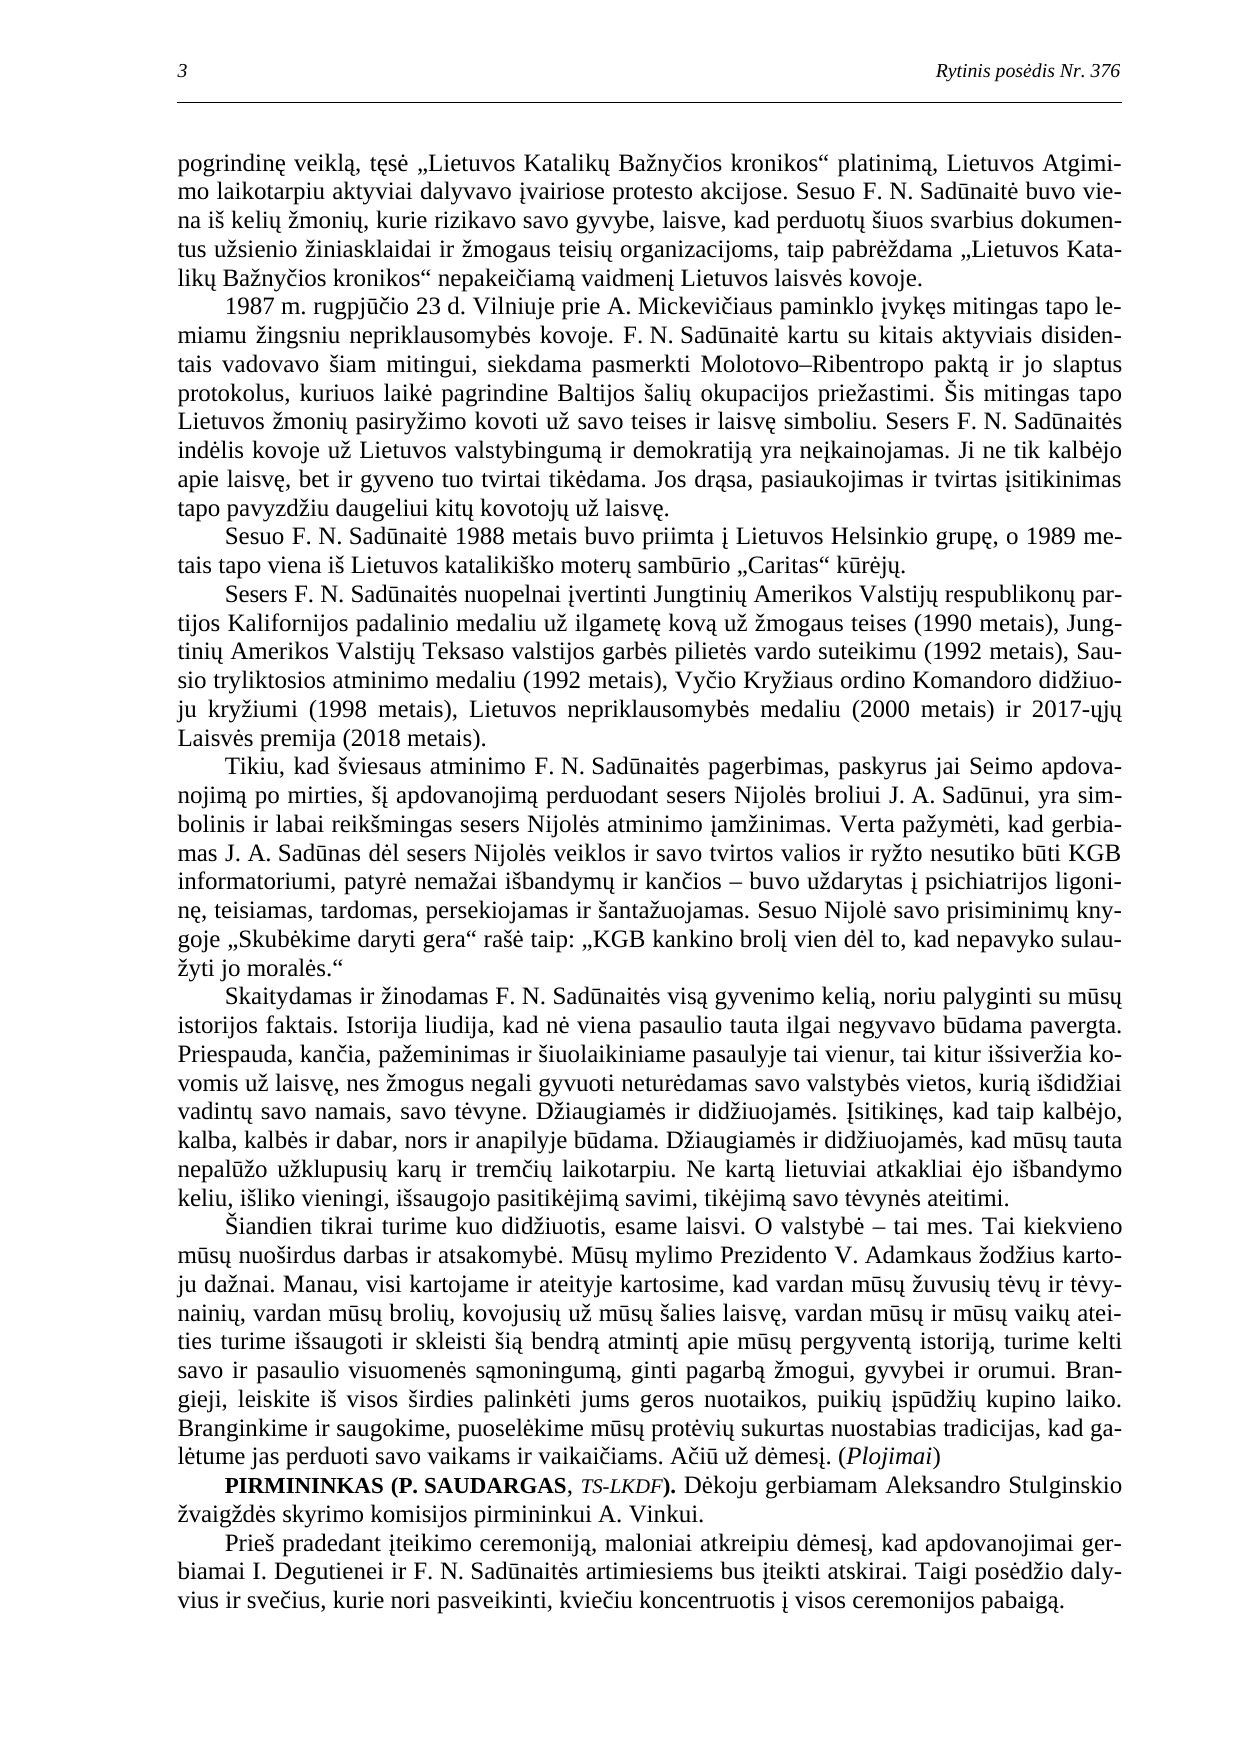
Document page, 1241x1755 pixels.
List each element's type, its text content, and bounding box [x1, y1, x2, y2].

text Šian­dien tik­rai tu­ri­me kuo di­džiuo­tis, esa­me lais­vi. O vals­ty­bė – tai mes. Tai kiek­vie­no mū­sų nuo­šir­dus dar­bas ir at­sa­ko­my­bė. Mū­sų my­li­mo Pre­zi­den­to V. Adam­kaus žo­džius kar­to­ju daž­nai. Ma­nau, vi­si kar­to­ja­me ir at­ei­ty­je kar­to­si­me, kad var­dan mū­sų žu­vu­sių tė­vų ir tė­vy­nai­nių, var­dan mū­sų bro­lių, ko­vo­ju­sių už mū­sų ša­lies lais­vę, var­dan mū­sų ir mū­sų vai­kų at­ei­ties tu­ri­me iš­sau­go­ti ir skleis­ti šią ben­drą at­min­tį apie mū­sų per­gy­ven­tą is­to­ri­ją, tu­ri­me kel­ti sa­vo ir pa­sau­lio vi­suo­me­nės są­mo­nin­gu­mą, gin­ti pa­gar­bą žmo­gui, gy­vy­bei ir oru­mui. Bran­gie­ji, leis­ki­te iš vi­sos šir­dies pa­lin­kė­ti jums ge­ros nuo­tai­kos, pui­kių įspū­džių ku­pi­no lai­ko. Bran­gin­ki­me ir sau­go­ki­me, puo­se­lė­ki­me mū­sų pro­tė­vių su­kur­tas nuo­sta­bias tra­di­ci­jas, kad ga­lė­tu­me jas per­duo­ti sa­vo vai­kams ir vai­kai­čiams. Ačiū už dė­me­sį. (Plo­ji­mai) [177, 1211, 1122, 1470]
text Se­sers F. N. Sa­dū­nai­tės nuo­pel­nai įver­tin­ti Jung­ti­nių Ame­ri­kos Vals­ti­jų res­pub­li­ko­nų par­ti­jos Ka­li­for­ni­jos pa­da­li­nio me­da­liu už il­ga­me­tę ko­vą už žmo­gaus tei­ses (1990 me­tais), Jung­ti­nių Ame­ri­kos Vals­ti­jų Tek­sa­so vals­ti­jos gar­bės pi­lie­tės var­do su­tei­ki­mu (1992 me­tais), Sau­sio try­lik­to­sios at­mi­ni­mo me­da­liu (1992 me­tais), Vy­čio Kry­žiaus or­di­no Ko­man­do­ro di­džiuo­ju kry­žiu­mi (1998 me­tais), Lie­tu­vos ne­pri­klau­so­my­bės me­da­liu (2000 me­tais) ir 2017-ųjų Lais­vės pre­mi­ja (2018 me­tais). [177, 579, 1122, 751]
text PIRMININKAS (P. SAUDARGAS, TS-LKDF). Dė­ko­ju ger­bia­mam Alek­san­dro Stul­gins­kio žvaigž­dės sky­ri­mo ko­mi­si­jos pir­mi­nin­kui A. Vin­kui. [177, 1470, 1122, 1528]
text Prieš pra­de­dant įtei­ki­mo ce­re­mo­ni­ją, ma­lo­niai at­krei­piu dė­me­sį, kad ap­do­va­no­ji­mai ger­bia­mai I. De­gu­tie­nei ir F. N. Sa­dū­nai­tės ar­ti­mie­siems bus įteik­ti at­ski­rai. Tai­gi po­sė­džio da­ly­vius ir sve­čius, ku­rie no­ri pa­svei­kin­ti, kvie­čiu kon­cen­truo­tis į vi­sos ce­re­mo­ni­jos pa­bai­gą. [177, 1528, 1122, 1614]
text 1987 m. rug­pjū­čio 23 d. Vil­niu­je prie A. Mic­ke­vi­čiaus pa­min­klo įvy­kęs mi­tin­gas ta­po le­mia­mu žings­niu ne­pri­klau­so­my­bės ko­vo­je. F. N. Sa­dū­nai­tė kar­tu su ki­tais ak­ty­viais di­si­den­tais va­do­va­vo šiam mi­tin­gui, siek­da­ma pa­smerk­ti Molotovo–Ribentropo pak­tą ir jo slap­tus pro­to­ko­lus, ku­riuos lai­kė pa­grin­di­ne Bal­ti­jos ša­lių oku­pa­ci­jos prie­žas­ti­mi. Šis mi­tin­gas ta­po Lie­tu­vos žmo­nių pa­si­ry­ži­mo ko­vo­ti už sa­vo tei­ses ir lais­vę sim­bo­liu. Se­sers F. N. Sa­dū­nai­tės in­dė­lis ko­vo­je už Lie­tu­vos vals­ty­bin­gu­mą ir de­mo­kra­tiją yra ne­įkai­no­ja­mas. Ji ne tik kal­bė­jo apie lais­vę, bet ir gy­ve­no tuo tvir­tai ti­kė­da­ma. Jos drą­sa, pa­si­au­ko­ji­mas ir tvir­tas įsi­ti­ki­ni­mas ta­po pa­vyz­džiu dau­ge­liui ki­tų ko­vo­to­jų už lais­vę. [177, 291, 1122, 521]
text Ti­kiu, kad švie­saus at­mi­ni­mo F. N. Sa­dū­nai­tės pa­ger­bi­mas, pa­sky­rus jai Sei­mo ap­do­va­no­ji­mą po mir­ties, šį ap­do­va­no­ji­mą per­duo­dant se­sers Ni­jo­lės bro­liui J. A. Sa­dū­nui, yra sim­bo­li­nis ir la­bai reikš­min­gas se­sers Ni­jo­lės at­mi­ni­mo įam­ži­ni­mas. Ver­ta pa­žy­mė­ti, kad ger­bia­mas J. A. Sa­dū­nas dėl se­sers Ni­jo­lės veik­los ir sa­vo tvir­tos va­lios ir ryž­to ne­su­ti­ko bū­ti KGB in­for­ma­to­riu­mi, pa­ty­rė ne­ma­žai iš­ban­dy­mų ir kan­čios – bu­vo už­da­ry­tas į psi­chiat­ri­jos li­go­ni­nę, tei­sia­mas, tar­do­mas, per­se­kio­ja­mas ir šan­ta­žuo­ja­mas. Se­suo Ni­jo­lė sa­vo pri­si­mi­ni­mų kny­go­je „Sku­bė­ki­me da­ry­ti ge­ra“ ra­šė taip: „KGB kan­ki­no bro­lį vien dėl to, kad ne­pa­vy­ko su­lau­žy­ti jo mo­ra­lės.“ [177, 751, 1122, 981]
text Skai­ty­da­mas ir ži­no­da­mas F. N. Sa­dū­nai­tės vi­są gy­ve­ni­mo ke­lią, no­riu pa­ly­gin­ti su mū­sų is­to­ri­jos fak­tais. Is­to­ri­ja liu­di­ja, kad nė vie­na pa­sau­lio tau­ta il­gai ne­gy­va­vo bū­da­ma pa­verg­ta. Prie­spau­da, kan­čia, pa­že­mi­ni­mas ir šiuo­lai­ki­nia­me pa­sau­ly­je tai vie­nur, tai ki­tur iš­si­ver­žia ko­vo­mis už lais­vę, nes žmo­gus ne­ga­li gy­vuo­ti ne­tu­rė­da­mas sa­vo vals­ty­bės vie­tos, ku­rią iš­di­džiai va­din­tų sa­vo na­mais, sa­vo tė­vy­ne. Džiau­gia­mės ir di­džiuo­ja­mės. Įsi­ti­ki­nęs, kad taip kal­bė­jo, kal­ba, kal­bės ir da­bar, nors ir ana­pi­ly­je bū­da­ma. Džiau­gia­mės ir di­džiuo­ja­mės, kad mū­sų tau­ta ne­pa­lū­žo už­klu­pu­sių ka­rų ir trem­čių lai­ko­tar­piu. Ne kar­tą lie­tu­viai at­kak­liai ėjo iš­ban­dy­mo ke­liu, iš­li­ko vie­nin­gi, iš­sau­go­jo pa­si­ti­kė­ji­mą sa­vi­mi, ti­kė­ji­mą sa­vo tė­vy­nės at­ei­ti­mi. [177, 981, 1122, 1211]
text po­grin­di­nę veik­lą, tę­sė „Lie­tu­vos Ka­ta­li­kų Baž­ny­čios kro­ni­kos“ pla­ti­ni­mą, Lie­tu­vos At­gi­mi­mo lai­ko­tar­piu ak­ty­viai da­ly­va­vo įvai­rio­se pro­tes­to ak­ci­jo­se. Se­suo F. N. Sa­dū­nai­tė bu­vo vie­na iš ke­lių žmo­nių, ku­rie ri­zi­ka­vo sa­vo gy­vy­be, lais­ve, kad per­duo­tų šiuos svar­bius do­ku­men­tus už­sie­nio ži­niask­lai­dai ir žmo­gaus tei­sių or­ga­ni­za­ci­joms, taip pa­brėž­da­ma „Lie­tu­vos Ka­ta­li­kų Baž­ny­čios kro­ni­kos“ ne­pa­kei­čia­mą vaid­me­nį Lie­tu­vos lais­vės ko­vo­je. [177, 148, 1122, 291]
text Se­suo F. N. Sa­dū­nai­tė 1988 me­tais bu­vo pri­im­ta į Lie­tu­vos Hel­sin­kio gru­pę, o 1989 me­tais ta­po vie­na iš Lie­tu­vos ka­ta­li­kiš­ko mo­te­rų sam­bū­rio „Ca­ri­tas“ kū­rė­jų. [177, 521, 1122, 579]
